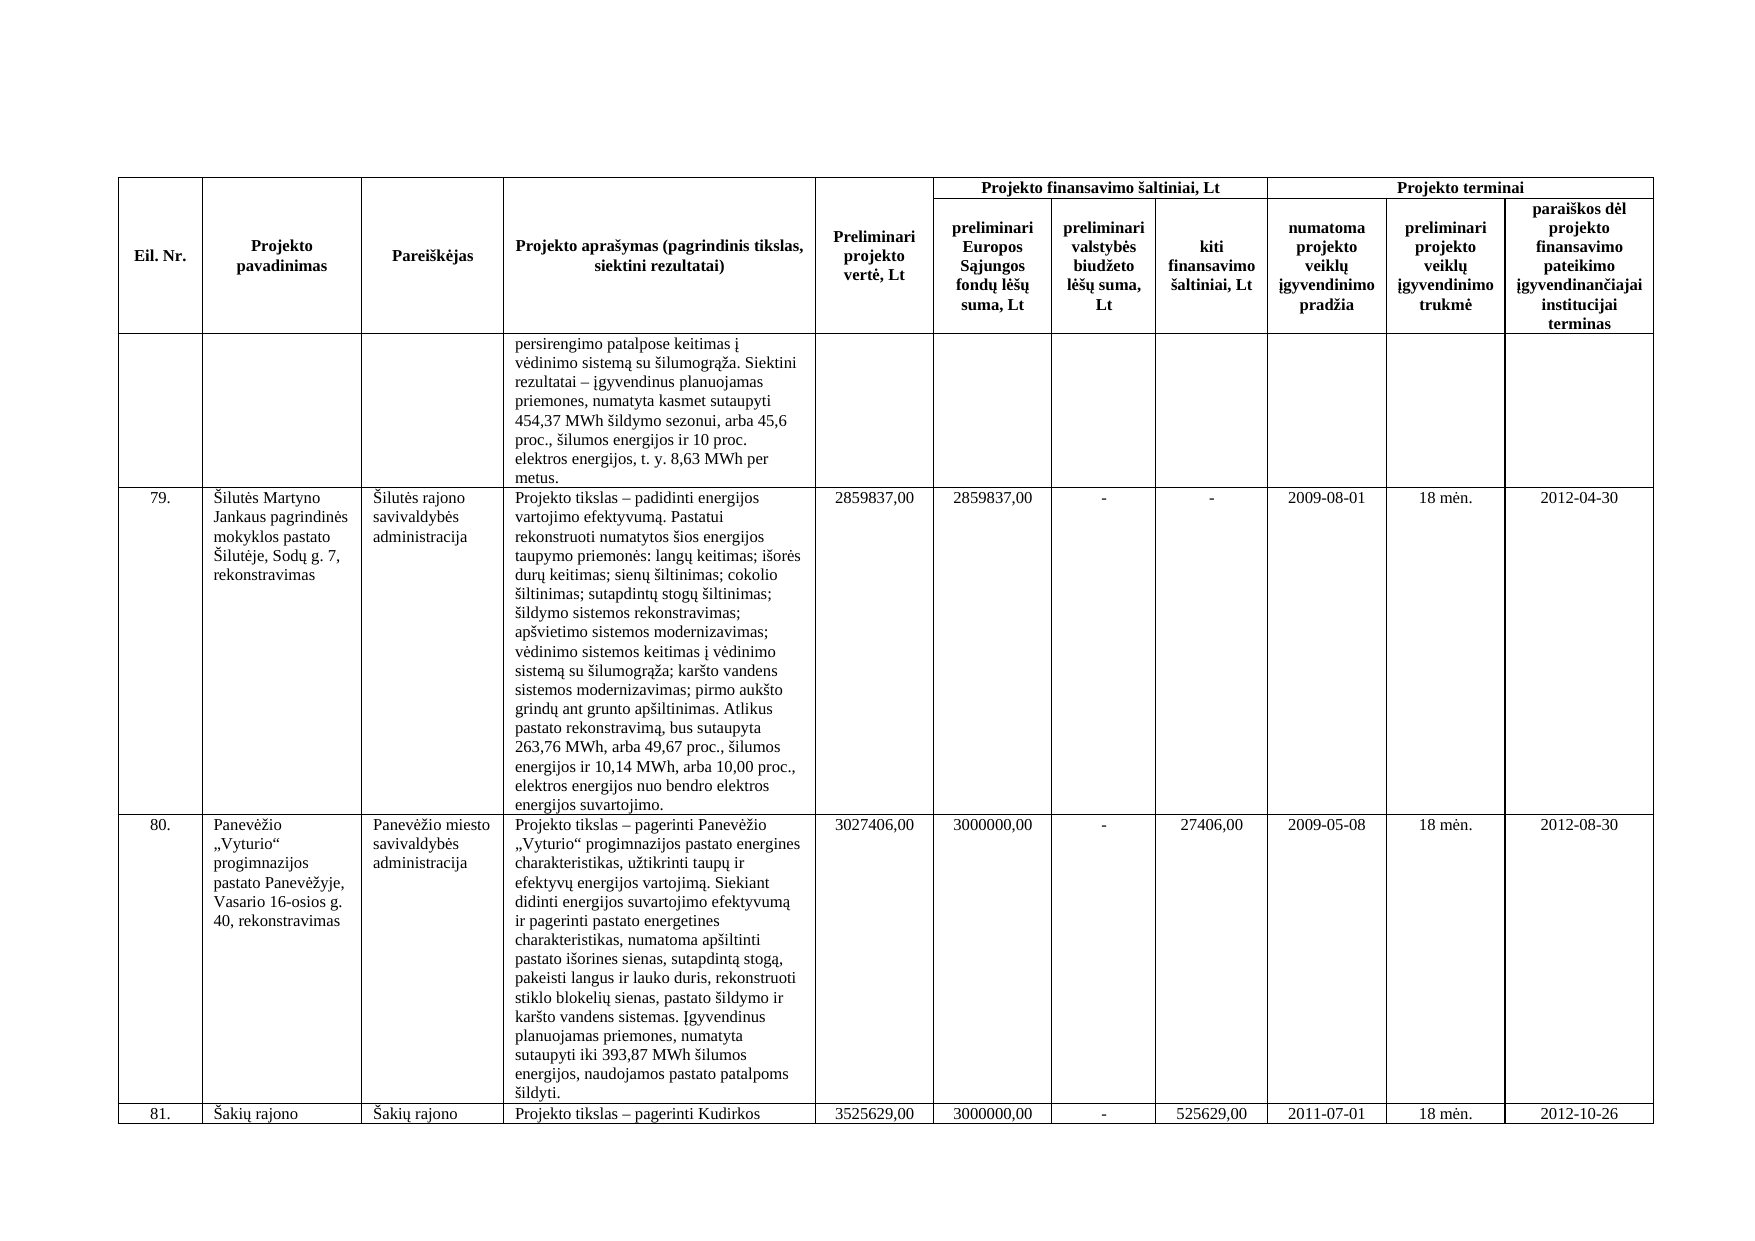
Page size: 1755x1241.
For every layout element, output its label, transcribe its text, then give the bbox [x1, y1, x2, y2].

table_cell 80. [119, 815, 202, 1102]
table_cell preliminari projekto veiklų įgyvendinimo trukmė [1387, 199, 1504, 333]
table_cell preliminari Europos Sąjungos fondų lėšų suma, Lt [934, 199, 1051, 333]
table_header Projekto terminai [1268, 178, 1653, 197]
table_header Projekto finansavimo šaltiniai, Lt [934, 178, 1267, 197]
table_cell Šilutės Martyno Jankaus pagrindinės mokyklos pastato Šilutėje, Sodų g. 7, rekonstravimas [203, 488, 361, 814]
table_header Projekto pavadinimas [203, 178, 361, 333]
table_cell 2012-08-30 [1506, 815, 1653, 1102]
table_cell 27406,00 [1156, 815, 1267, 1102]
table_cell 2859837,00 [816, 488, 933, 814]
table_cell [362, 334, 503, 487]
table_cell preliminari valstybės biudžeto lėšų suma, Lt [1052, 199, 1155, 333]
table_cell numatoma projekto veiklų įgyvendinimo pradžia [1268, 199, 1386, 333]
table_cell 18 mėn. [1387, 815, 1504, 1102]
table_cell persirengimo patalpose keitimas į vėdinimo sistemą su šilumogrąža. Siektini rezultatai – įgyvendinus planuojamas priemones, numatyta kasmet sutaupyti 454,37 MWh šildymo sezonui, arba 45,6 proc., šilumos energijos ir 10 proc. elektros energijos, t. y. 8,63 MWh per metus. [504, 334, 815, 487]
table_cell 3027406,00 [816, 815, 933, 1102]
table_cell Panevėžio „Vyturio“ progimnazijos pastato Panevėžyje, Vasario 16-osios g. 40, rekonstravimas [203, 815, 361, 1102]
table_cell [1387, 334, 1504, 487]
table_cell - [1052, 488, 1155, 814]
table_header Projekto aprašymas (pagrindinis tikslas, siektini rezultatai) [504, 178, 815, 333]
table_cell Projekto tikslas – pagerinti Panevėžio „Vyturio“ progimnazijos pastato energines charakteristikas, užtikrinti taupų ir efektyvų energijos vartojimą. Siekiant didinti energijos suvartojimo efektyvumą ir pagerinti pastato energetines charakteristikas, numatoma apšiltinti pastato išorines sienas, sutapdintą stogą, pakeisti langus ir lauko duris, rekonstruoti stiklo blokelių sienas, pastato šildymo ir karšto vandens sistemas. Įgyvendinus planuojamas priemones, numatyta sutaupyti iki 393,87 MWh šilumos energijos, naudojamos pastato patalpoms šildyti. [504, 815, 815, 1102]
table_cell 2859837,00 [934, 488, 1051, 814]
table_cell 79. [119, 488, 202, 814]
table_cell Panevėžio miesto savivaldybės administracija [362, 815, 503, 1102]
table_cell [203, 334, 361, 487]
table_cell 3000000,00 [934, 1104, 1051, 1123]
table_cell Projekto tikslas – pagerinti Kudirkos [504, 1104, 815, 1123]
table_cell 2012-10-26 [1506, 1104, 1653, 1123]
table_cell 2012-04-30 [1506, 488, 1653, 814]
table_cell 2009-08-01 [1268, 488, 1386, 814]
table_cell [934, 334, 1051, 487]
table_cell kiti finansavimo šaltiniai, Lt [1156, 199, 1267, 333]
table_cell 18 mėn. [1387, 488, 1504, 814]
table_cell 3525629,00 [816, 1104, 933, 1123]
table_header Preliminari projekto vertė, Lt [816, 178, 933, 333]
table_cell 2011-07-01 [1268, 1104, 1386, 1123]
table_cell - [1052, 815, 1155, 1102]
table_cell - [1052, 1104, 1155, 1123]
table_cell paraiškos dėl projekto finansavimo pateikimo įgyvendinančiajai institucijai terminas [1506, 199, 1653, 333]
table_cell - [1052, 334, 1155, 487]
table_cell 525629,00 [1156, 1104, 1267, 1123]
table_cell 81. [119, 1104, 202, 1123]
table_cell [119, 334, 202, 487]
table_cell Šilutės rajono savivaldybės administracija [362, 488, 503, 814]
table_cell 18 mėn. [1387, 1104, 1504, 1123]
table_cell Šakių rajono [362, 1104, 503, 1123]
table_cell Projekto tikslas – padidinti energijos vartojimo efektyvumą. Pastatui rekonstruoti numatytos šios energijos taupymo priemonės: langų keitimas; išorės durų keitimas; sienų šiltinimas; cokolio šiltinimas; sutapdintų stogų šiltinimas; šildymo sistemos rekonstravimas; apšvietimo sistemos modernizavimas; vėdinimo sistemos keitimas į vėdinimo sistemą su šilumogrąža; karšto vandens sistemos modernizavimas; pirmo aukšto grindų ant grunto apšiltinimas. Atlikus pastato rekonstravimą, bus sutaupyta 263,76 MWh, arba 49,67 proc., šilumos energijos ir 10,14 MWh, arba 10,00 proc., elektros energijos nuo bendro elektros energijos suvartojimo. [504, 488, 815, 814]
table_header Pareiškėjas [362, 178, 503, 333]
table_cell [1268, 334, 1386, 487]
table_cell Šakių rajono [203, 1104, 361, 1123]
table_cell 3000000,00 [934, 815, 1051, 1102]
table_cell [1156, 334, 1267, 487]
table_cell [816, 334, 933, 487]
table_cell - [1156, 488, 1267, 814]
table_header Eil. Nr. [119, 178, 202, 333]
table_cell [1506, 334, 1653, 487]
table_cell 2009-05-08 [1268, 815, 1386, 1102]
